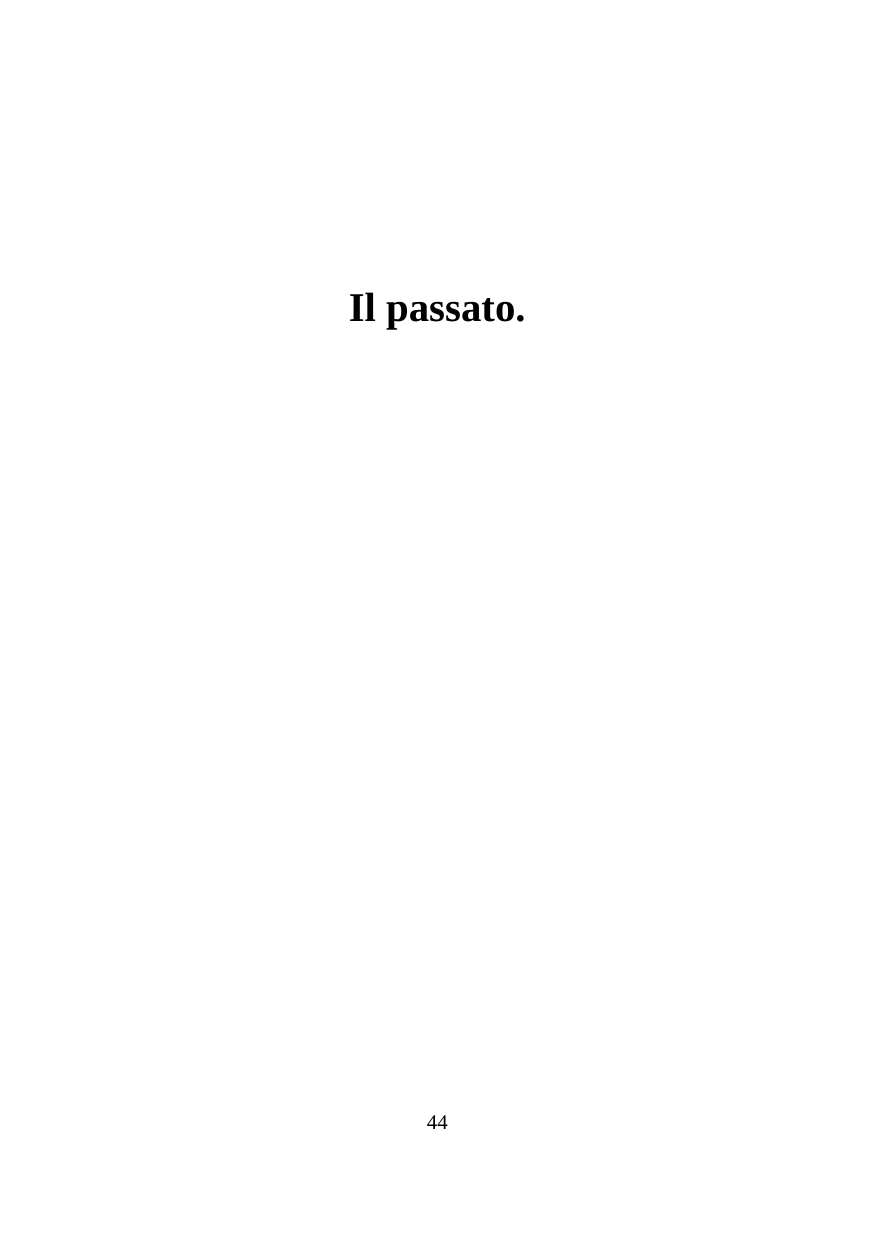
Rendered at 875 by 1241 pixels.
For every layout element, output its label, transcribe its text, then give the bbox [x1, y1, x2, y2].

subtitle Il passato. [106, 283, 768, 330]
